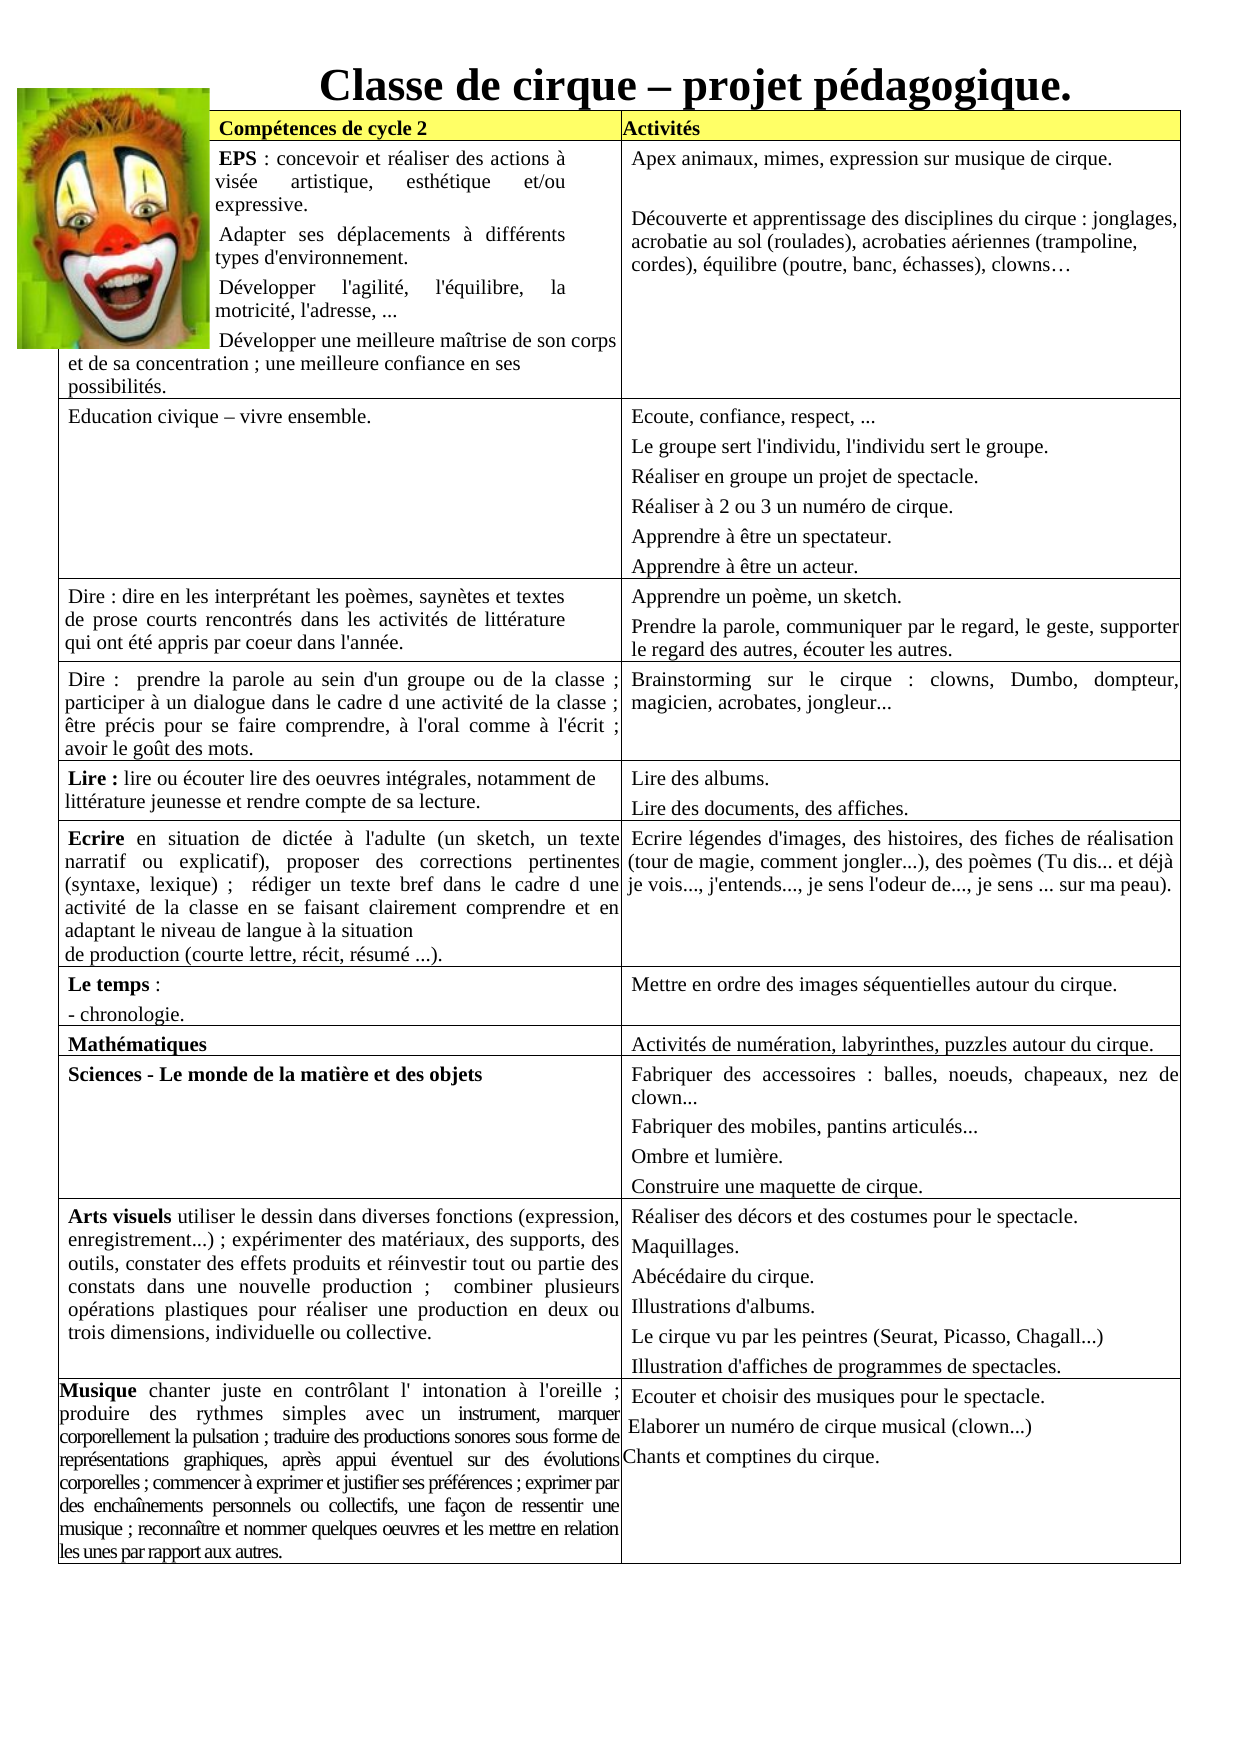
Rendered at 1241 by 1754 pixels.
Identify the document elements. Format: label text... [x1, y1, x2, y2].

table_cell Ecrire légendes d'images, des histoires, des fiches de réalisation (tour de magie, comment jongler...), des poèmes (Tu dis... et déjà je vois..., j'entends..., je sens l'odeur de..., je sens ... sur ma peau). [622, 821, 1180, 966]
table_cell Ecoute, confiance, respect, ... Le groupe sert l'individu, l'individu sert le groupe. Réaliser en groupe un projet de spectacle. Réaliser à 2 ou 3 un numéro de cirque. Apprendre à être un spectateur. Apprendre à être un acteur. [622, 399, 1180, 578]
table_cell Dire : dire en les interprétant les poèmes, saynètes et textes de prose courts rencontrés dans les activités de littérature qui ont été appris par coeur dans l'année. [59, 579, 621, 661]
table_cell Apprendre un poème, un sketch. Prendre la parole, communiquer par le regard, le geste, supporter le regard des autres, écouter les autres. [622, 579, 1180, 661]
table_cell Activités de numération, labyrinthes, puzzles autour du cirque. [622, 1026, 1180, 1055]
table_cell Mathématiques [59, 1026, 621, 1055]
table_cell Lire des albums. Lire des documents, des affiches. [622, 761, 1180, 820]
table_header Activités [622, 111, 1180, 140]
table_cell Ecrire en situation de dictée à l'adulte (un sketch, un texte narratif ou explicatif), proposer des corrections pertinentes (syntaxe, lexique) ; rédiger un texte bref dans le cadre d une activité de la classe en se faisant clairement comprendre et en adaptant le niveau de langue à la situation de production (courte lettre, récit, résumé ...). [59, 821, 621, 966]
table_cell Fabriquer des accessoires : balles, noeuds, chapeaux, nez de clown... Fabriquer des mobiles, pantins articulés... Ombre et lumière. Construire une maquette de cirque. [622, 1056, 1180, 1198]
picture [17, 88, 210, 349]
text Classe de cirque – projet pédagogique. [59, 59, 1181, 110]
table_cell Mettre en ordre des images séquentielles autour du cirque. [622, 967, 1180, 1025]
table_cell Sciences - Le monde de la matière et des objets [59, 1056, 621, 1198]
table_cell Brainstorming sur le cirque : clowns, Dumbo, dompteur, magicien, acrobates, jongleur... [622, 662, 1180, 760]
table_cell Arts visuels utiliser le dessin dans diverses fonctions (expression, enregistrement...) ; expérimenter des matériaux, des supports, des outils, constater des effets produits et réinvestir tout ou partie des constats dans une nouvelle production ; combiner plusieurs opérations plastiques pour réaliser une production en deux ou trois dimensions, individuelle ou collective. [59, 1199, 621, 1378]
table_cell Réaliser des décors et des costumes pour le spectacle. Maquillages. Abécédaire du cirque. Illustrations d'albums. Le cirque vu par les peintres (Seurat, Picasso, Chagall...) Illustration d'affiches de programmes de spectacles. [622, 1199, 1180, 1378]
table_header Compétences de cycle 2 [210, 111, 621, 140]
table_cell Ecouter et choisir des musiques pour le spectacle. Elaborer un numéro de cirque musical (clown...) Chants et comptines du cirque. [622, 1379, 1180, 1563]
table_cell EPS : concevoir et réaliser des actions à visée artistique, esthétique et/ou expressive. Adapter ses déplacements à différents types d'environnement. Développer l'agilité, l'équilibre, la motricité, l'adresse, ... Développer une meilleure maîtrise de son corps et de sa concentration ; une meilleure confiance en ses possibilités. [59, 141, 621, 398]
table_cell Musique chanter juste en contrôlant l' intonation à l'oreille ; produire des rythmes simples avec un instrument, marquer corporellement la pulsation ; traduire des productions sonores sous forme de représentations graphiques, après appui éventuel sur des évolutions corporelles ; commencer à exprimer et justifier ses préférences ; exprimer par des enchaînements personnels ou collectifs, une façon de ressentir une musique ; reconnaître et nommer quelques oeuvres et les mettre en relation les unes par rapport aux autres. [59, 1379, 621, 1563]
table_cell Le temps : - chronologie. [59, 967, 621, 1025]
table_cell Apex animaux, mimes, expression sur musique de cirque. Découverte et apprentissage des disciplines du cirque : jonglages, acrobatie au sol (roulades), acrobaties aériennes (trampoline, cordes), équilibre (poutre, banc, échasses), clowns… [622, 141, 1180, 398]
table_cell Lire : lire ou écouter lire des oeuvres intégrales, notamment de littérature jeunesse et rendre compte de sa lecture. [59, 761, 621, 820]
table_cell Dire : prendre la parole au sein d'un groupe ou de la classe ; participer à un dialogue dans le cadre d une activité de la classe ; être précis pour se faire comprendre, à l'oral comme à l'écrit ; avoir le goût des mots. [59, 662, 621, 760]
table_cell Education civique – vivre ensemble. [59, 399, 621, 578]
